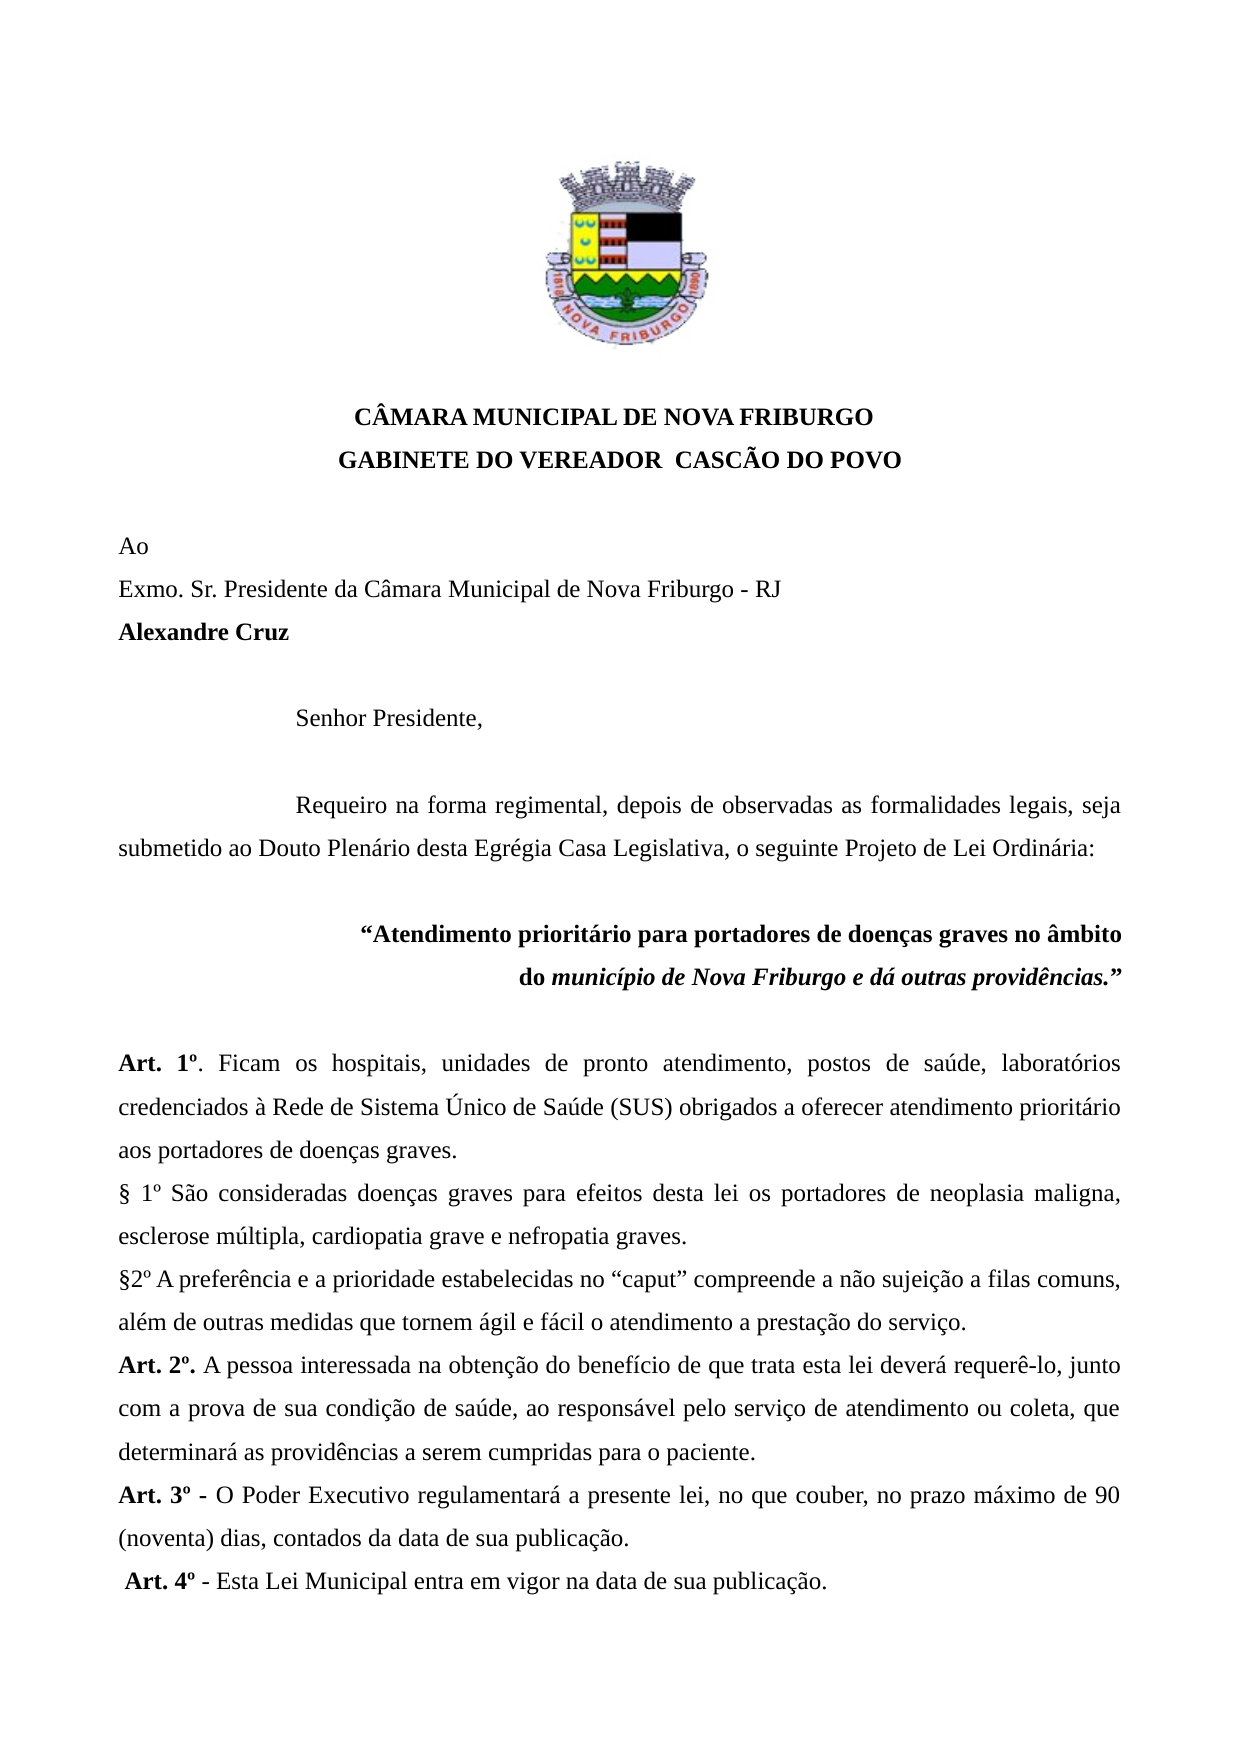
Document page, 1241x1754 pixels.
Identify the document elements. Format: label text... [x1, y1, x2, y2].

text Requeiro na forma regimental, depois de observadas as formalidades legais, seja submetido ao Douto Plenário desta Egrégia Casa Legislativa, o seguinte Projeto de Lei Ordinária: [118, 790, 1122, 862]
text §2º A preferência e a prioridade estabelecidas no “caput” compreende a não sujeição a filas comuns, além de outras medidas que tornem ágil e fácil o atendimento a prestação do serviço. [118, 1264, 1122, 1336]
text GABINETE DO VEREADOR CASCÃO DO POVO [118, 445, 1122, 473]
text Exmo. Sr. Presidente da Câmara Municipal de Nova Friburgo - RJ [118, 574, 1122, 603]
text Art. 3º - O Poder Executivo regulamentará a presente lei, no que couber, no prazo máximo de 90 (noventa) dias, contados da data de sua publicação. [118, 1480, 1122, 1552]
text Senhor Presidente, [118, 703, 1122, 732]
text “Atendimento prioritário para portadores de doenças graves no âmbito do município de Nova Friburgo e dá outras providências.” [268, 919, 1122, 991]
text § 1º São consideradas doenças graves para efeitos desta lei os portadores de neoplasia maligna, esclerose múltipla, cardiopatia grave e nefropatia graves. [118, 1178, 1122, 1250]
text Art. 1º. Ficam os hospitais, unidades de pronto atendimento, postos de saúde, laboratórios credenciados à Rede de Sistema Único de Saúde (SUS) obrigados a oferecer atendimento prioritário aos portadores de doenças graves. [118, 1048, 1122, 1163]
text Art. 2º. A pessoa interessada na obtenção do benefício de que trata esta lei deverá requerê-lo, junto com a prova de sua condição de saúde, ao responsável pelo serviço de atendimento ou coleta, que determinará as providências a serem cumpridas para o paciente. [118, 1350, 1122, 1465]
picture [521, 143, 720, 361]
text Alexandre Cruz [118, 617, 1122, 646]
text CÂMARA MUNICIPAL DE NOVA FRIBURGO [118, 402, 1122, 430]
text Art. 4º - Esta Lei Municipal entra em vigor na data de sua publicação. [118, 1566, 1122, 1595]
text Ao [118, 531, 1122, 560]
